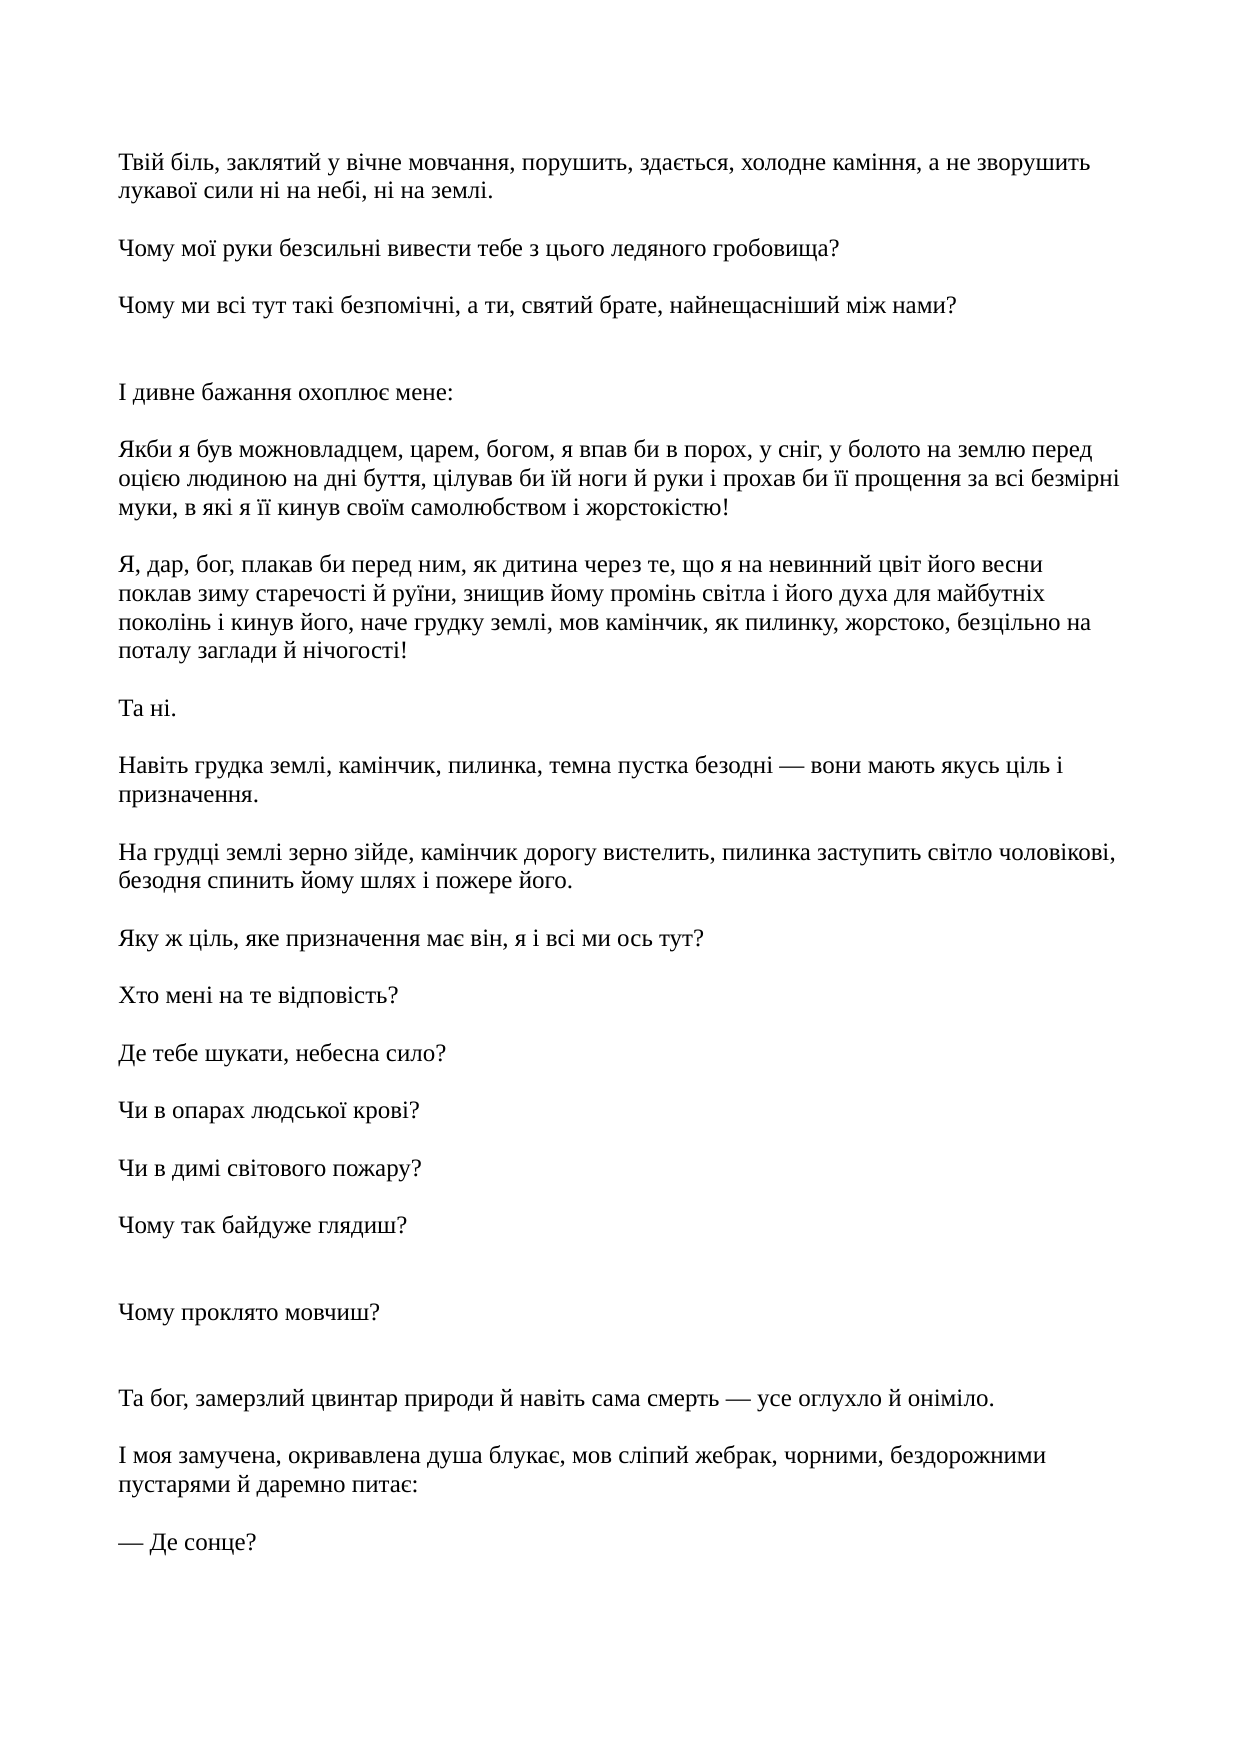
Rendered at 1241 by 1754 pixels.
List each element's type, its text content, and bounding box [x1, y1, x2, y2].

text І моя замучена, окривавлена душа блукає, мов сліпий жебрак, чорними, бездорожними пустарями й даремно питає: [118, 1441, 1122, 1498]
text Яку ж ціль, яке призначення має він, я і всі ми ось тут? [118, 923, 1122, 952]
text Чи в димі світового пожару? [118, 1153, 1122, 1182]
text Хто мені на те відповість? [118, 981, 1122, 1009]
text І дивне бажання охоплює мене: [118, 377, 1122, 406]
text Та ні. [118, 693, 1122, 722]
text Чому ми всі тут такі безпомічні, а ти, святий брате, найнещасніший між нами? [118, 291, 1122, 319]
text — Де сонце? [118, 1527, 1122, 1556]
text Навіть грудка землі, камінчик, пилинка, темна пустка безодні — вони мають якусь ціль і призначення. [118, 751, 1122, 808]
text Чому проклято мовчиш? [118, 1297, 1122, 1326]
text На грудці землі зерно зійде, камінчик дорогу вистелить, пилинка заступить світло чоловікові, безодня спинить йому шлях і пожере його. [118, 837, 1122, 894]
text Чому так байдуже глядиш? [118, 1211, 1122, 1239]
text Чому мої руки безсильні вивести тебе з цього ледяного гробовища? [118, 233, 1122, 262]
text Я, дар, бог, плакав би перед ним, як дитина через те, що я на невинний цвіт його весни поклав зиму старечості й руїни, знищив йому промінь світла і його духа для майбутніх поколінь і кинув його, наче грудку землі, мов камінчик, як пилинку, жорстоко, безцільно на поталу заглади й нічогості! [118, 549, 1122, 664]
text Твій біль, заклятий у вічне мовчання, порушить, здається, холодне каміння, а не зворушить лукавої сили ні на небі, ні на землі. [118, 147, 1122, 204]
text Та бог, замерзлий цвинтар природи й навіть сама смерть — усе оглухло й оніміло. [118, 1383, 1122, 1412]
text Якби я був можновладцем, царем, богом, я впав би в порох, у сніг, у болото на землю перед оцією людиною на дні буття, цілував би їй ноги й руки і прохав би її прощення за всі безмірні муки, в які я її кинув своїм самолюбством і жорстокістю! [118, 434, 1122, 521]
text Де тебе шукати, небесна сило? [118, 1038, 1122, 1067]
text Чи в опарах людської крові? [118, 1096, 1122, 1124]
